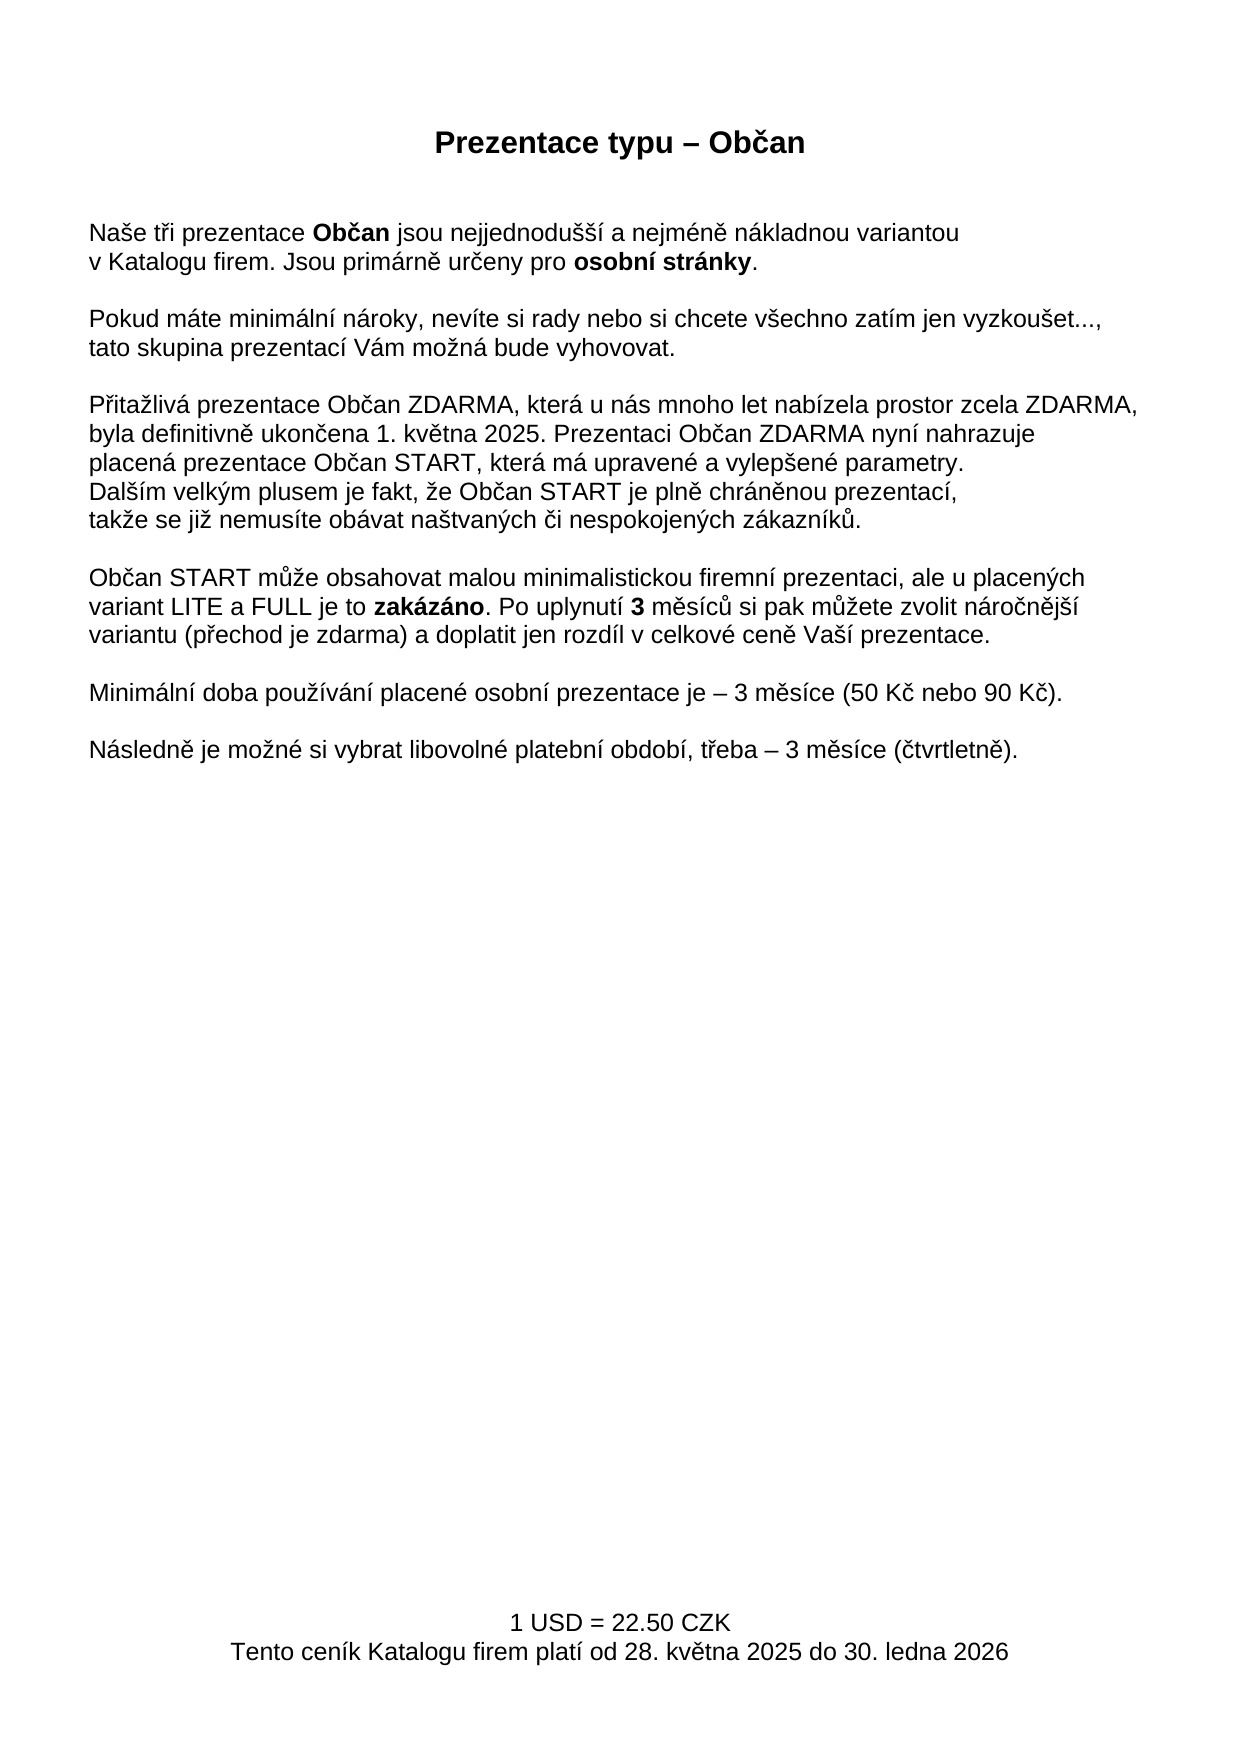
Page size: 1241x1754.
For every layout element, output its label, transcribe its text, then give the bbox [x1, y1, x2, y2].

text Minimální doba používání placené osobní prezentace je – 3 měsíce (50 Kč nebo 90 Kč). [88, 678, 1152, 707]
text Občan START může obsahovat malou minimalistickou firemní prezentaci, ale u placených variant LITE a FULL je to zakázáno. Po uplynutí 3 měsíců si pak můžete zvolit náročnější variantu (přechod je zdarma) a doplatit jen rozdíl v celkové ceně Vaší prezentace. [88, 563, 1152, 649]
text Pokud máte minimální nároky, nevíte si rady nebo si chcete všechno zatím jen vyzkoušet..., tato skupina prezentací Vám možná bude vyhovovat. [88, 304, 1152, 362]
text Dalším velkým plusem je fakt, že Občan START je plně chráněnou prezentací, takže se již nemusíte obávat naštvaných či nespokojených zákazníků. [88, 477, 1152, 534]
text Naše tři prezentace Občan jsou nejjednodušší a nejméně nákladnou variantou v Katalogu firem. Jsou primárně určeny pro osobní stránky. [88, 218, 1152, 275]
text Prezentace typu – Občan [88, 124, 1152, 160]
text Přitažlivá prezentace Občan ZDARMA, která u nás mnoho let nabízela prostor zcela ZDARMA, byla definitivně ukončena 1. května 2025. Prezentaci Občan ZDARMA nyní nahrazuje placená prezentace Občan START, která má upravené a vylepšené parametry. [88, 390, 1152, 477]
text Následně je možné si vybrat libovolné platební období, třeba – 3 měsíce (čtvrtletně). [88, 735, 1152, 764]
